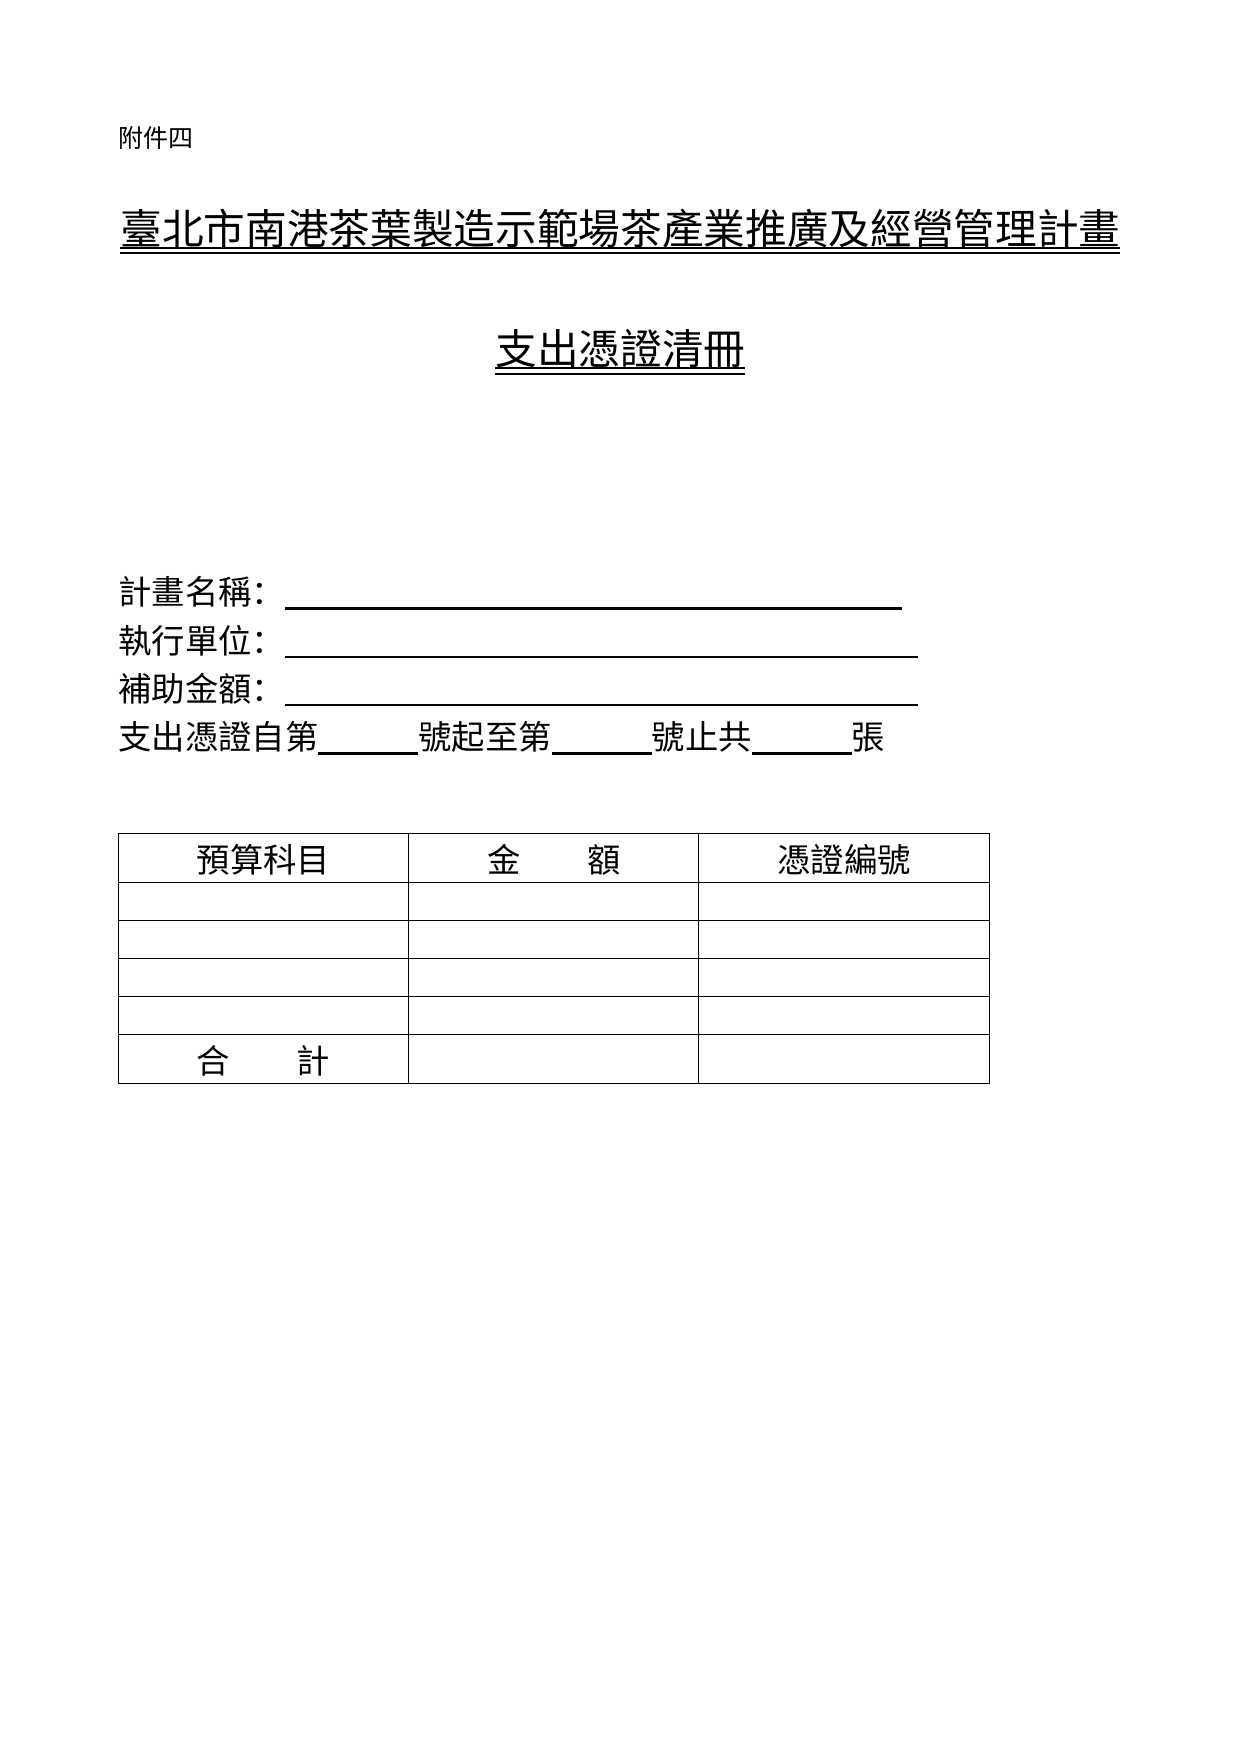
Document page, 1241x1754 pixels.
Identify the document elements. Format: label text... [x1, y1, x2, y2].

table_cell [699, 959, 989, 996]
table_cell [699, 1035, 989, 1083]
table_cell [409, 921, 698, 958]
table_cell [699, 921, 989, 958]
table_cell [409, 1035, 698, 1083]
table_cell [119, 883, 408, 920]
text 支出憑證自第 號起至第 號止共 張 [118, 711, 1122, 759]
table_cell [409, 959, 698, 996]
table_cell 合 計 [119, 1035, 408, 1083]
table_cell [409, 883, 698, 920]
table_cell [119, 921, 408, 958]
text 補助金額： [118, 663, 1122, 711]
text 支出憑證清冊 [118, 316, 1122, 377]
text 執行單位： [118, 614, 1122, 663]
table_header 預算科目 [119, 834, 408, 882]
table_cell [699, 883, 989, 920]
table_cell [119, 997, 408, 1034]
text 附件四 [118, 118, 1122, 154]
text 臺北市南港茶葉製造示範場茶產業推廣及經營管理計畫 [118, 196, 1122, 256]
table_header 金 額 [409, 834, 698, 882]
table_cell [119, 959, 408, 996]
table_cell [409, 997, 698, 1034]
table_cell [699, 997, 989, 1034]
text 計畫名稱： [118, 566, 1122, 614]
table_header 憑證編號 [699, 834, 989, 882]
